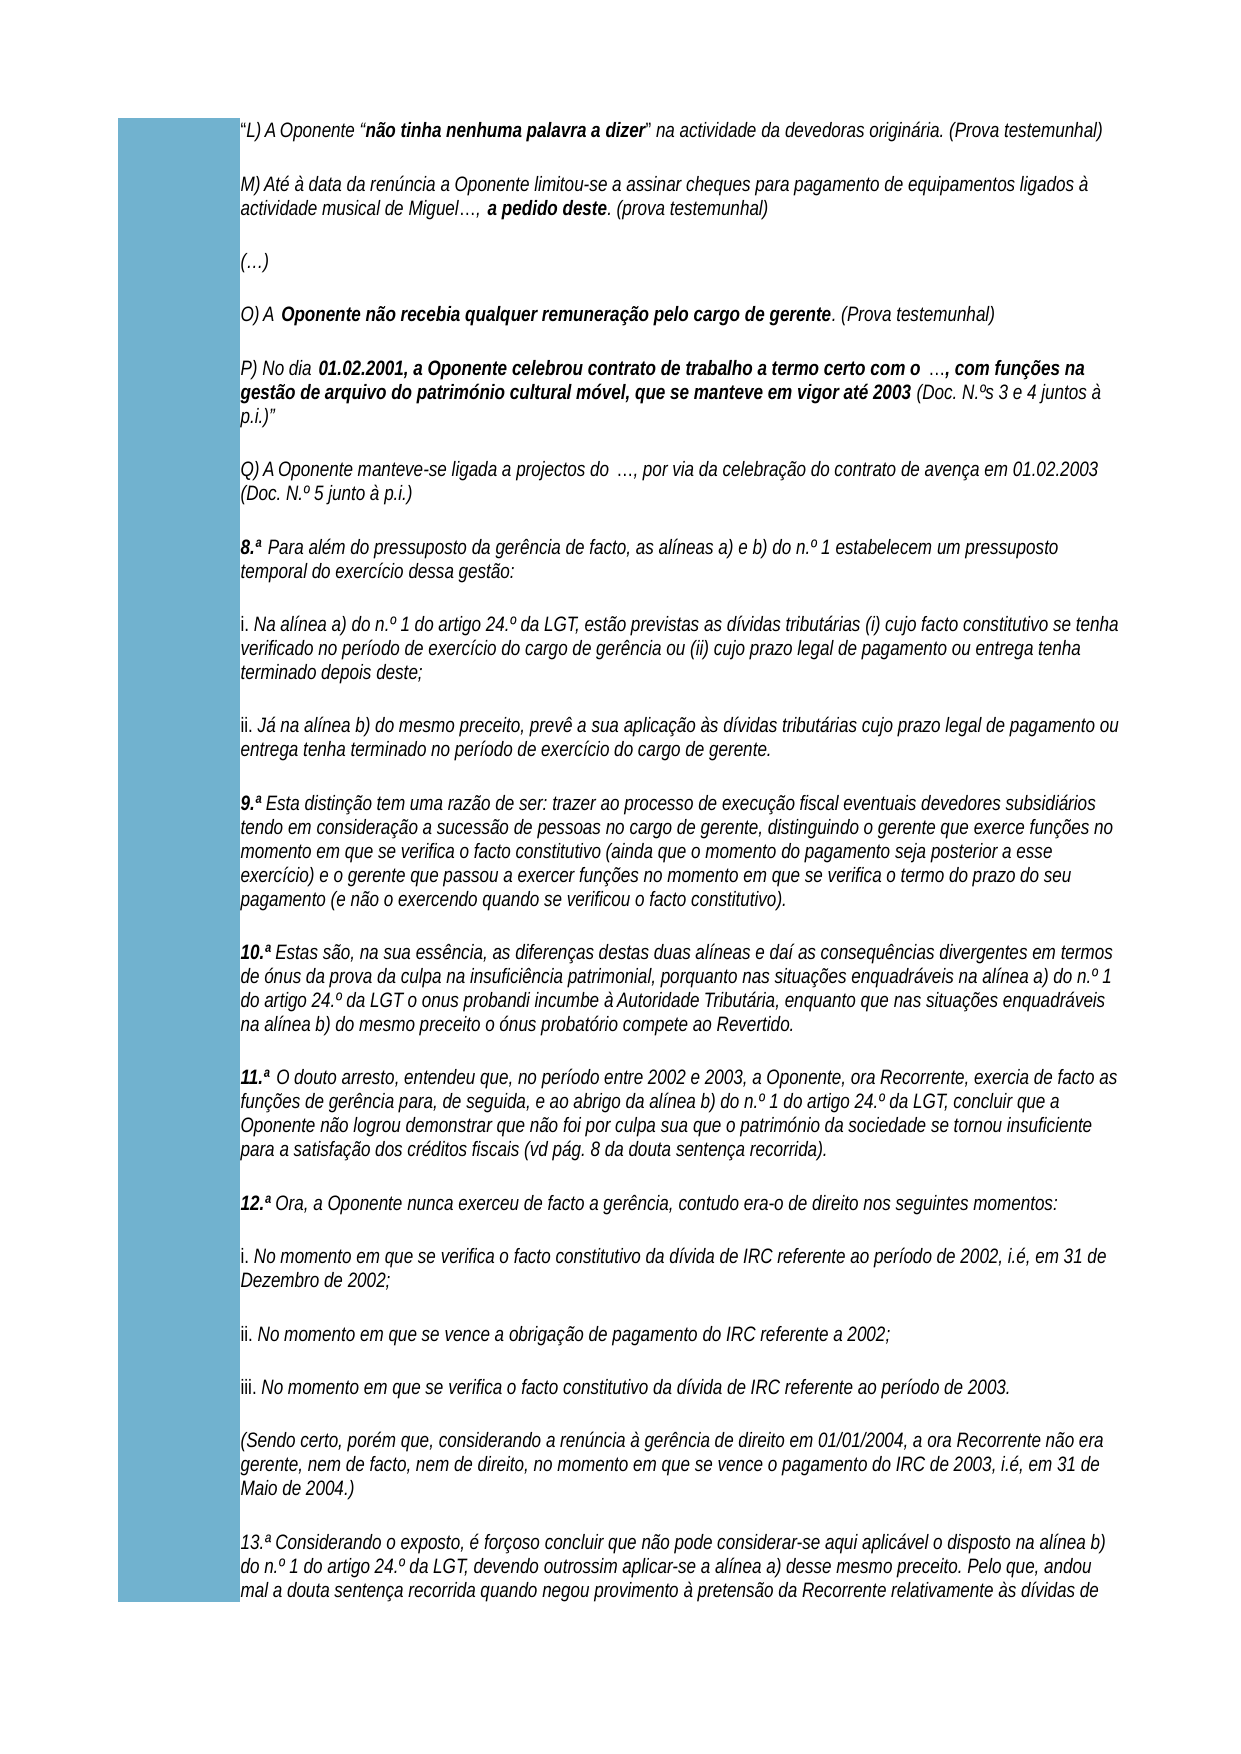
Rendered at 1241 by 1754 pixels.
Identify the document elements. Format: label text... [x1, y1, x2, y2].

table_header “L) A Oponente “não tinha nenhuma palavra a dizer” na actividade da devedoras originária. (Prova testemunhal) M) Até à data da renúncia a Oponente limitou-se a assinar cheques para pagamento de equipamentos ligados à actividade musical de Miguel…, a pedido deste. (prova testemunhal) (…) O) A Oponente não recebia qualquer remuneração pelo cargo de gerente. (Prova testemunhal) P) No dia 01.02.2001, a Oponente celebrou contrato de trabalho a termo certo com o …, com funções na gestão de arquivo do património cultural móvel, que se manteve em vigor até 2003 (Doc. N.ºs 3 e 4 juntos à p.i.)” Q) A Oponente manteve-se ligada a projectos do …, por via da celebração do contrato de avença em 01.02.2003 (Doc. N.º 5 junto à p.i.) 8.ª Para além do pressuposto da gerência de facto, as alíneas a) e b) do n.º 1 estabelecem um pressuposto temporal do exercício dessa gestão: i. Na alínea a) do n.º 1 do artigo 24.º da LGT, estão previstas as dívidas tributárias (i) cujo facto constitutivo se tenha verificado no período de exercício do cargo de gerência ou (ii) cujo prazo legal de pagamento ou entrega tenha terminado depois deste; ii. Já na alínea b) do mesmo preceito, prevê a sua aplicação às dívidas tributárias cujo prazo legal de pagamento ou entrega tenha terminado no período de exercício do cargo de gerente. 9.ª Esta distinção tem uma razão de ser: trazer ao processo de execução fiscal eventuais devedores subsidiários tendo em consideração a sucessão de pessoas no cargo de gerente, distinguindo o gerente que exerce funções no momento em que se verifica o facto constitutivo (ainda que o momento do pagamento seja posterior a esse exercício) e o gerente que passou a exercer funções no momento em que se verifica o termo do prazo do seu pagamento (e não o exercendo quando se verificou o facto constitutivo). 10.ª Estas são, na sua essência, as diferenças destas duas alíneas e daí as consequências divergentes em termos de ónus da prova da culpa na insuficiência patrimonial, porquanto nas situações enquadráveis na alínea a) do n.º 1 do artigo 24.º da LGT o onus probandi incumbe à Autoridade Tributária, enquanto que nas situações enquadráveis na alínea b) do mesmo preceito o ónus probatório compete ao Revertido. 11.ª O douto arresto, entendeu que, no período entre 2002 e 2003, a Oponente, ora Recorrente, exercia de facto as funções de gerência para, de seguida, e ao abrigo da alínea b) do n.º 1 do artigo 24.º da LGT, concluir que a Oponente não logrou demonstrar que não foi por culpa sua que o património da sociedade se tornou insuficiente para a satisfação dos créditos fiscais (vd pág. 8 da douta sentença recorrida). 12.ª Ora, a Oponente nunca exerceu de facto a gerência, contudo era-o de direito nos seguintes momentos: i. No momento em que se verifica o facto constitutivo da dívida de IRC referente ao período de 2002, i.é, em 31 de Dezembro de 2002; ii. No momento em que se vence a obrigação de pagamento do IRC referente a 2002; iii. No momento em que se verifica o facto constitutivo da dívida de IRC referente ao período de 2003. (Sendo certo, porém que, considerando a renúncia à gerência de direito em 01/01/2004, a ora Recorrente não era gerente, nem de facto, nem de direito, no momento em que se vence o pagamento do IRC de 2003, i.é, em 31 de Maio de 2004.) 13.ª Considerando o exposto, é forçoso concluir que não pode considerar-se aqui aplicável o disposto na alínea b) do n.º 1 do artigo 24.º da LGT, devendo outrossim aplicar-se a alínea a) desse mesmo preceito. Pelo que, andou mal a douta sentença recorrida quando negou provimento à pretensão da Recorrente relativamente às dívidas de [240, 118, 1122, 1602]
table_header [118, 118, 240, 1602]
